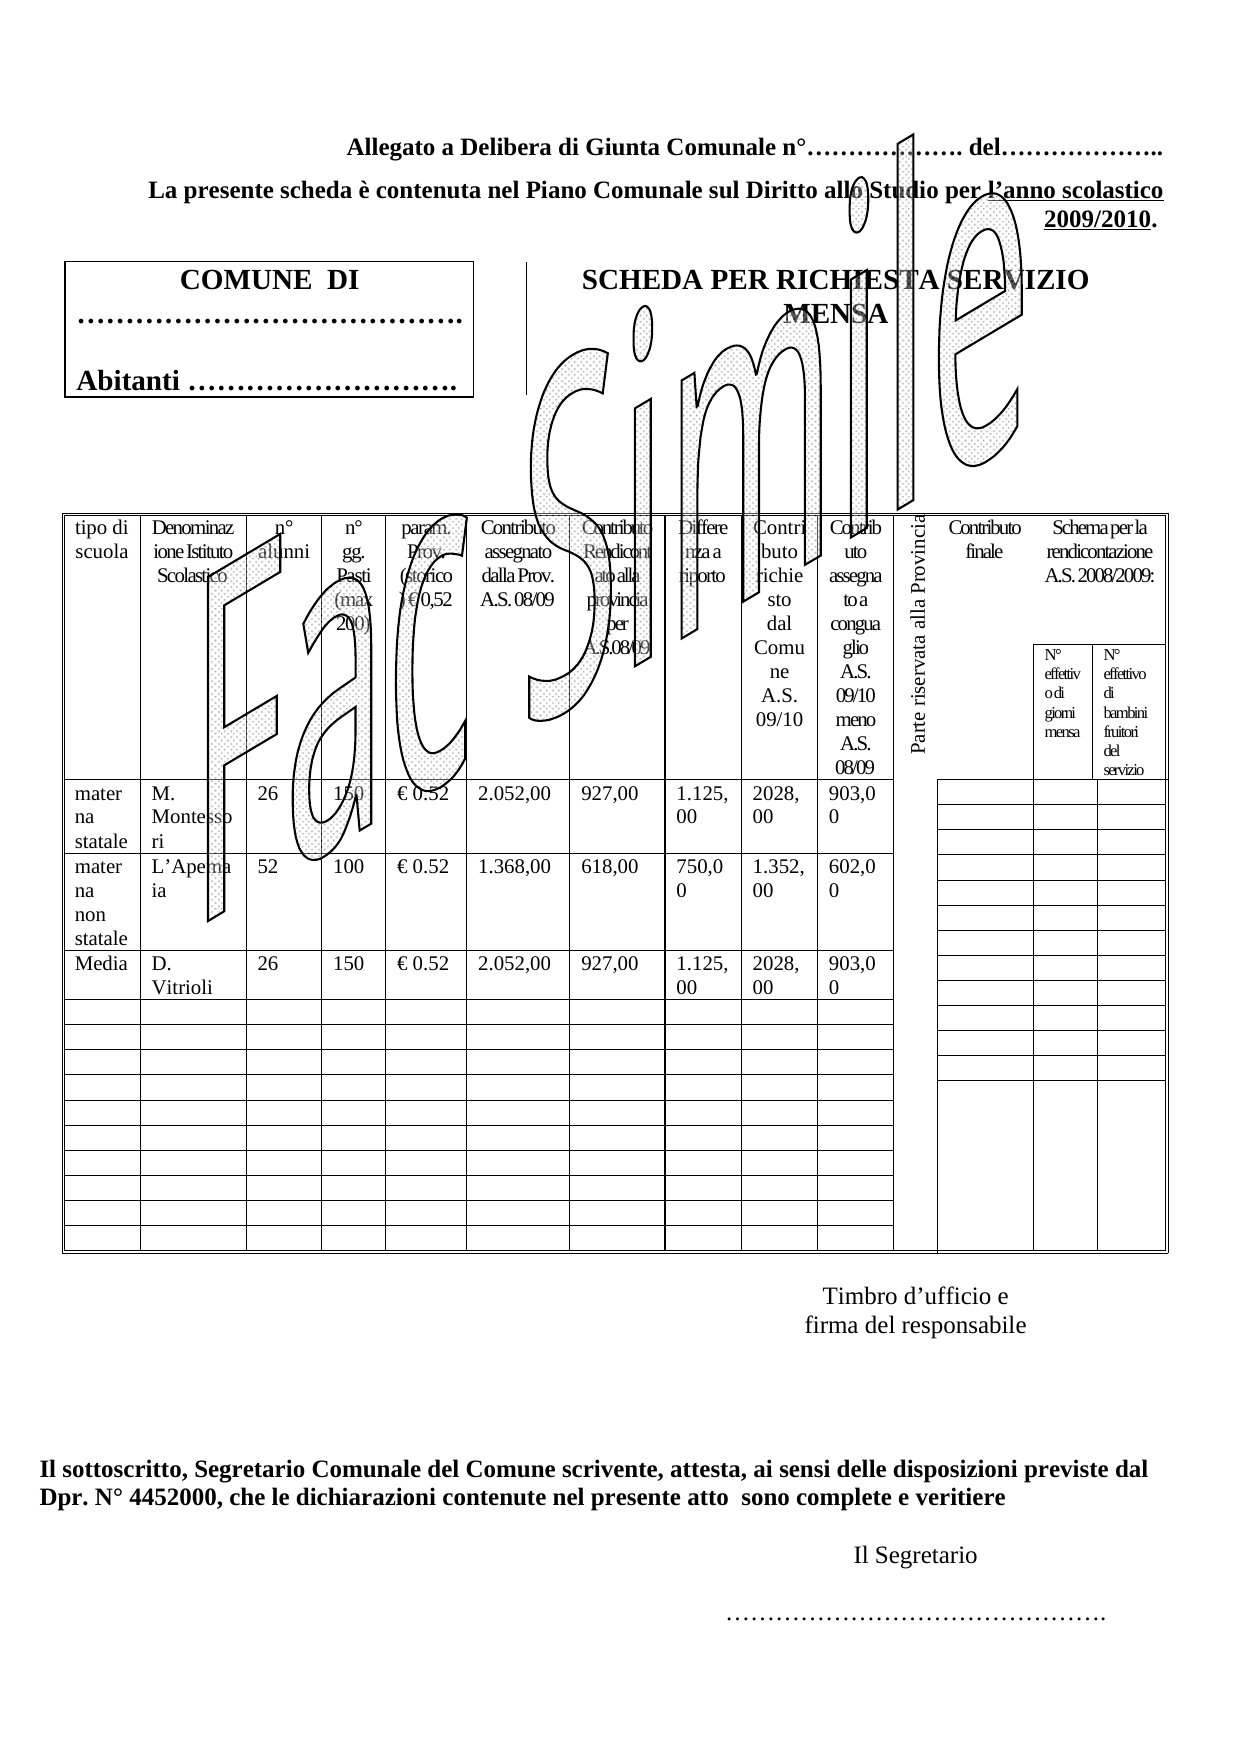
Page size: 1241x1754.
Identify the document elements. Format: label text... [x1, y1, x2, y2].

table_cell 903,00 [818, 780, 893, 853]
picture [1006, 270, 1020, 289]
table_cell [467, 1050, 569, 1074]
table_cell [570, 1126, 664, 1150]
picture [683, 520, 696, 534]
table_cell [1034, 1006, 1097, 1030]
table_cell [141, 1000, 246, 1024]
table_cell [1034, 906, 1097, 930]
picture [218, 572, 227, 582]
picture [546, 524, 555, 534]
table_cell [531, 675, 569, 719]
table_cell [247, 699, 275, 749]
table_cell 903,00 [818, 951, 893, 999]
table_cell [570, 1025, 664, 1049]
table_cell [65, 1201, 140, 1225]
picture [783, 315, 790, 323]
table_cell [742, 1050, 817, 1074]
table_cell [666, 1050, 741, 1074]
table_cell [247, 1101, 321, 1124]
table_cell 26 [247, 780, 300, 853]
table_cell [386, 1226, 466, 1250]
table_cell [938, 1056, 1033, 1080]
table_cell [1098, 1056, 1165, 1080]
table_cell [141, 1126, 246, 1150]
table_cell [818, 1151, 893, 1175]
table_cell [467, 1151, 569, 1175]
table_cell [742, 1201, 817, 1225]
table_header Contributo Rendicontato alla provincia per A.S.08/09 [570, 516, 664, 779]
table_cell [210, 557, 246, 779]
table_cell [397, 516, 465, 779]
picture [417, 572, 425, 582]
table_cell [467, 1176, 569, 1200]
picture [537, 513, 582, 550]
table_cell [414, 780, 447, 790]
table_cell [65, 1226, 140, 1250]
picture [588, 643, 601, 654]
table_cell [666, 1126, 741, 1150]
table_cell [742, 1126, 817, 1150]
picture [268, 544, 272, 558]
table_cell 2.052,00 [467, 780, 569, 853]
table_header COMUNE DI …………………………………. Abitanti ………………………. [66, 262, 473, 396]
table_cell [247, 1176, 321, 1200]
table_cell [538, 516, 569, 550]
picture [273, 548, 279, 558]
table_header Differenza a riporto [666, 516, 741, 779]
table_cell [1034, 981, 1097, 1005]
table_cell materna statale [65, 780, 140, 853]
table_cell [65, 1176, 140, 1200]
table_cell 1.125,00 [666, 951, 741, 999]
table_cell [247, 537, 279, 589]
picture [596, 596, 609, 606]
table_cell [141, 1025, 246, 1049]
table_header Schema per la rendicontazione A.S. 2008/2009: [1033, 516, 1165, 644]
table_header SCHEDA PER RICHIESTA SERVIZIO MENSA [764, 349, 803, 396]
table_cell [467, 1000, 569, 1024]
table_cell [386, 1025, 466, 1049]
picture [636, 522, 649, 534]
table_cell [322, 580, 370, 779]
table_cell [818, 1050, 893, 1074]
table_cell [742, 1000, 817, 1024]
table_cell [570, 1050, 664, 1074]
table_cell [65, 1101, 140, 1124]
table_cell [1098, 1081, 1165, 1250]
table_cell [305, 599, 321, 647]
table_cell 1.125,00 [666, 780, 741, 853]
table_cell [636, 641, 649, 663]
text La presente scheda è contenuta nel Piano Comunale sul Diritto allo Studio per l’anno scolastico 2009/2010. [77, 175, 861, 232]
table_cell [1034, 780, 1097, 804]
table_header tipo di scuola [65, 516, 140, 779]
picture [853, 276, 862, 289]
picture [899, 187, 904, 198]
table_cell [570, 1075, 664, 1099]
picture [364, 616, 369, 634]
table_cell [666, 1226, 741, 1250]
table_header n° gg. Pasti (max 200) [322, 516, 385, 779]
picture [428, 527, 436, 534]
table_header param. Prov. (storico) € 0,52 [386, 516, 442, 779]
table_cell 100 [322, 854, 385, 950]
table_cell [322, 780, 370, 853]
table_cell 26 [247, 951, 321, 999]
picture [346, 792, 353, 800]
table_cell [570, 1151, 664, 1175]
table_cell [818, 1226, 893, 1250]
table_header SCHEDA PER RICHIESTA SERVIZIO MENSA [526, 261, 896, 396]
table_cell [1034, 1056, 1097, 1080]
table_cell 618,00 [570, 854, 664, 950]
table_header Parte riservata alla Provincia [894, 516, 937, 1250]
table_cell [818, 1201, 893, 1225]
table_cell [938, 855, 1033, 879]
picture [595, 570, 609, 582]
table_cell [1098, 931, 1165, 955]
table_cell [806, 516, 817, 562]
text La presente scheda è contenuta nel Piano Comunale sul Diritto allo Studio per l’anno scolastico 2009/2010. [915, 175, 1163, 232]
table_cell [1034, 881, 1097, 904]
table_cell [852, 516, 865, 533]
table_cell [247, 1075, 321, 1099]
picture [852, 522, 865, 534]
table_cell [65, 1025, 140, 1049]
table_header Denominazione Istituto Scolastico [141, 516, 246, 779]
table_header SCHEDA PER RICHIESTA SERVIZIO MENSA [957, 261, 1004, 317]
text Allegato a Delibera di Giunta Comunale n°………………. del……………….. [915, 132, 1163, 161]
table_cell [570, 649, 601, 707]
picture [584, 544, 606, 558]
text Timbro d’ufficio e firma del responsabile [668, 1281, 1163, 1339]
table_cell M. Montessori [226, 780, 246, 853]
table_header Contributo assegnato dalla Prov. A.S. 08/09 [467, 516, 569, 779]
table_cell N° effettivo di bambini fruitori del servizio [1093, 645, 1165, 779]
table_header [294, 780, 321, 853]
table_cell [141, 1075, 246, 1099]
table_cell [1098, 881, 1165, 904]
table_cell [386, 1126, 466, 1150]
table_cell [1098, 780, 1165, 804]
table_cell [683, 521, 690, 533]
text Allegato a Delibera di Giunta Comunale n°………………. del……………….. [77, 132, 913, 161]
picture [791, 310, 801, 323]
table_cell [386, 1101, 466, 1124]
table_cell [247, 1201, 321, 1225]
table_cell [311, 780, 321, 821]
table_cell [322, 1025, 385, 1049]
table_cell N° effettivo di giorni mensa [1034, 645, 1092, 779]
table_cell [666, 1075, 741, 1099]
table_cell 927,00 [570, 951, 664, 999]
table_cell [570, 1000, 664, 1024]
table_header [474, 261, 526, 396]
picture [407, 592, 417, 606]
table_cell [322, 1126, 385, 1150]
table_cell [386, 1176, 466, 1200]
text Il sottoscritto, Segretario Comunale del Comune scrivente, attesta, ai sensi delle disposizioni previste dal Dpr. N° 4452000, che le dichiarazioni contenute nel presente atto sono complete e veritiere [39, 1454, 1198, 1511]
table_cell [742, 1101, 817, 1124]
table_cell [636, 516, 649, 653]
table_cell [65, 1151, 140, 1175]
table_cell [322, 1176, 385, 1200]
table_cell [322, 1201, 385, 1225]
table_cell [1098, 906, 1165, 930]
table_cell Media [65, 951, 140, 999]
table_cell [666, 1101, 741, 1124]
table_cell 150 [322, 951, 385, 999]
table_cell [938, 1031, 1033, 1055]
picture [636, 640, 649, 654]
table_cell [322, 1226, 385, 1250]
table_cell [467, 1075, 569, 1099]
picture [906, 186, 912, 198]
table_cell [386, 1000, 466, 1024]
table_cell D. Vitrioli [141, 951, 246, 999]
picture [806, 513, 819, 555]
picture [350, 616, 364, 630]
table_cell [1098, 1031, 1165, 1055]
table_cell [1034, 1081, 1097, 1250]
table_cell [247, 1126, 321, 1150]
table_cell [818, 1025, 893, 1049]
table_cell [141, 1151, 246, 1175]
table_cell [65, 1000, 140, 1024]
table_cell [247, 1226, 321, 1250]
table_cell [745, 516, 757, 598]
picture [340, 596, 366, 606]
table_cell 150 [332, 780, 385, 853]
picture [852, 186, 862, 198]
table_cell [322, 1075, 385, 1099]
table_cell [467, 1126, 569, 1150]
table_cell [666, 1176, 741, 1200]
table_cell [938, 805, 1033, 829]
text Il Segretario ………………………………………. [668, 1540, 1163, 1626]
table_cell [386, 1050, 466, 1074]
table_cell [683, 516, 696, 533]
table_cell [1098, 805, 1165, 829]
table_header Contributo assegnato a conguaglio A.S. 09/10 meno A.S. 08/09 [818, 516, 893, 779]
table_cell [742, 1151, 817, 1175]
table_cell [467, 1101, 569, 1124]
table_cell [141, 1201, 246, 1225]
table_cell 2.052,00 [467, 951, 569, 999]
table_cell [1098, 1006, 1165, 1030]
picture [418, 548, 441, 558]
picture [636, 572, 640, 582]
table_cell [818, 1176, 893, 1200]
table_cell € 0.52 [386, 854, 466, 950]
table_cell materna non statale [65, 854, 140, 950]
table_cell 52 [247, 854, 321, 950]
table_cell [386, 1075, 466, 1099]
table_header Contributo finale [937, 516, 1033, 779]
table_cell 1.368,00 [467, 854, 569, 950]
table_cell [1034, 1031, 1097, 1055]
table_cell [818, 1000, 893, 1024]
table_cell [666, 1151, 741, 1175]
table_cell [938, 1081, 1033, 1250]
picture [582, 520, 600, 534]
table_cell [818, 1126, 893, 1150]
table_cell [938, 931, 1033, 955]
picture [305, 824, 326, 856]
table_cell [65, 1126, 140, 1150]
table_cell M. Montessori [141, 780, 206, 853]
table_cell [683, 525, 696, 581]
table_cell [386, 1151, 466, 1175]
picture [899, 270, 912, 289]
table_cell [818, 1075, 893, 1099]
table_cell 602,00 [818, 854, 893, 950]
table_cell 1.352,00 [742, 854, 817, 950]
table_cell [938, 1006, 1033, 1030]
table_cell [322, 1050, 385, 1074]
table_cell L’Apemaia [141, 854, 246, 950]
table_cell [570, 1201, 664, 1225]
table_cell [1098, 830, 1165, 854]
picture [210, 863, 222, 873]
table_cell [1098, 981, 1165, 1005]
picture [800, 311, 812, 323]
table_cell [938, 906, 1033, 930]
table_cell 750,00 [666, 854, 741, 950]
table_cell [570, 1226, 664, 1250]
picture [685, 548, 696, 558]
table_cell [322, 1101, 385, 1124]
table_cell [322, 1151, 385, 1175]
table_cell [666, 1025, 741, 1049]
table_cell [570, 1101, 664, 1124]
table_cell [1034, 956, 1097, 980]
table_cell [295, 708, 321, 779]
picture [354, 786, 363, 800]
table_cell € 0.52 [386, 951, 466, 999]
picture [853, 304, 865, 323]
table_cell [467, 1226, 569, 1250]
table_cell [467, 1201, 569, 1225]
table_cell [1034, 855, 1097, 879]
table_cell [938, 956, 1033, 980]
picture [437, 524, 450, 534]
table_cell [683, 573, 696, 635]
table_cell [141, 1176, 246, 1200]
picture [636, 546, 649, 558]
table_cell [141, 1101, 246, 1124]
table_cell [141, 1050, 246, 1074]
table_cell [65, 1050, 140, 1074]
table_cell [938, 981, 1033, 1005]
table_cell [818, 1101, 893, 1124]
picture [948, 270, 960, 282]
table_cell [938, 881, 1033, 904]
table_cell [742, 1176, 817, 1200]
table_cell [65, 1075, 140, 1099]
table_cell [247, 1151, 321, 1175]
table_cell [386, 1201, 466, 1225]
table_cell 927,00 [570, 780, 664, 853]
table_header param. Prov. (storico) € 0,52 [414, 541, 466, 752]
table_cell 150 [322, 780, 349, 821]
table_cell [742, 1226, 817, 1250]
table_cell [247, 1050, 321, 1074]
table_cell [938, 780, 1033, 804]
text La presente scheda è contenuta nel Piano Comunale sul Diritto allo Studio per l’anno scolastico 2009/2010. [1008, 201, 1163, 232]
table_header SCHEDA PER RICHIESTA SERVIZIO MENSA [957, 261, 1145, 396]
table_cell 2028,00 [742, 951, 817, 999]
picture [683, 572, 696, 586]
table_cell € 0.52 [386, 780, 466, 853]
picture [215, 813, 221, 823]
table_cell [1098, 855, 1165, 879]
table_cell [742, 1075, 817, 1099]
table_cell [584, 521, 595, 533]
table_cell [247, 1000, 321, 1024]
table_cell [467, 1025, 569, 1049]
table_header Contributo richiesto dal Comune A.S. 09/10 [742, 516, 817, 779]
table_cell [1098, 956, 1165, 980]
table_cell [938, 830, 1033, 854]
picture [948, 283, 957, 289]
table_cell [666, 1000, 741, 1024]
table_cell [1034, 805, 1097, 829]
picture [408, 570, 417, 582]
picture [259, 548, 267, 558]
table_header SCHEDA PER RICHIESTA SERVIZIO MENSA [915, 261, 946, 396]
table_cell [570, 1176, 664, 1200]
table_cell [141, 1226, 246, 1250]
table_cell [1034, 830, 1097, 854]
table_header n° alunni [247, 516, 321, 779]
picture [636, 596, 648, 606]
table_cell [742, 1025, 817, 1049]
table_cell [247, 1025, 321, 1049]
table_cell [570, 516, 609, 653]
table_cell [322, 1000, 385, 1024]
picture [335, 592, 340, 610]
table_cell [1034, 931, 1097, 955]
table_cell 2028,00 [742, 780, 817, 853]
table_cell [666, 1201, 741, 1225]
